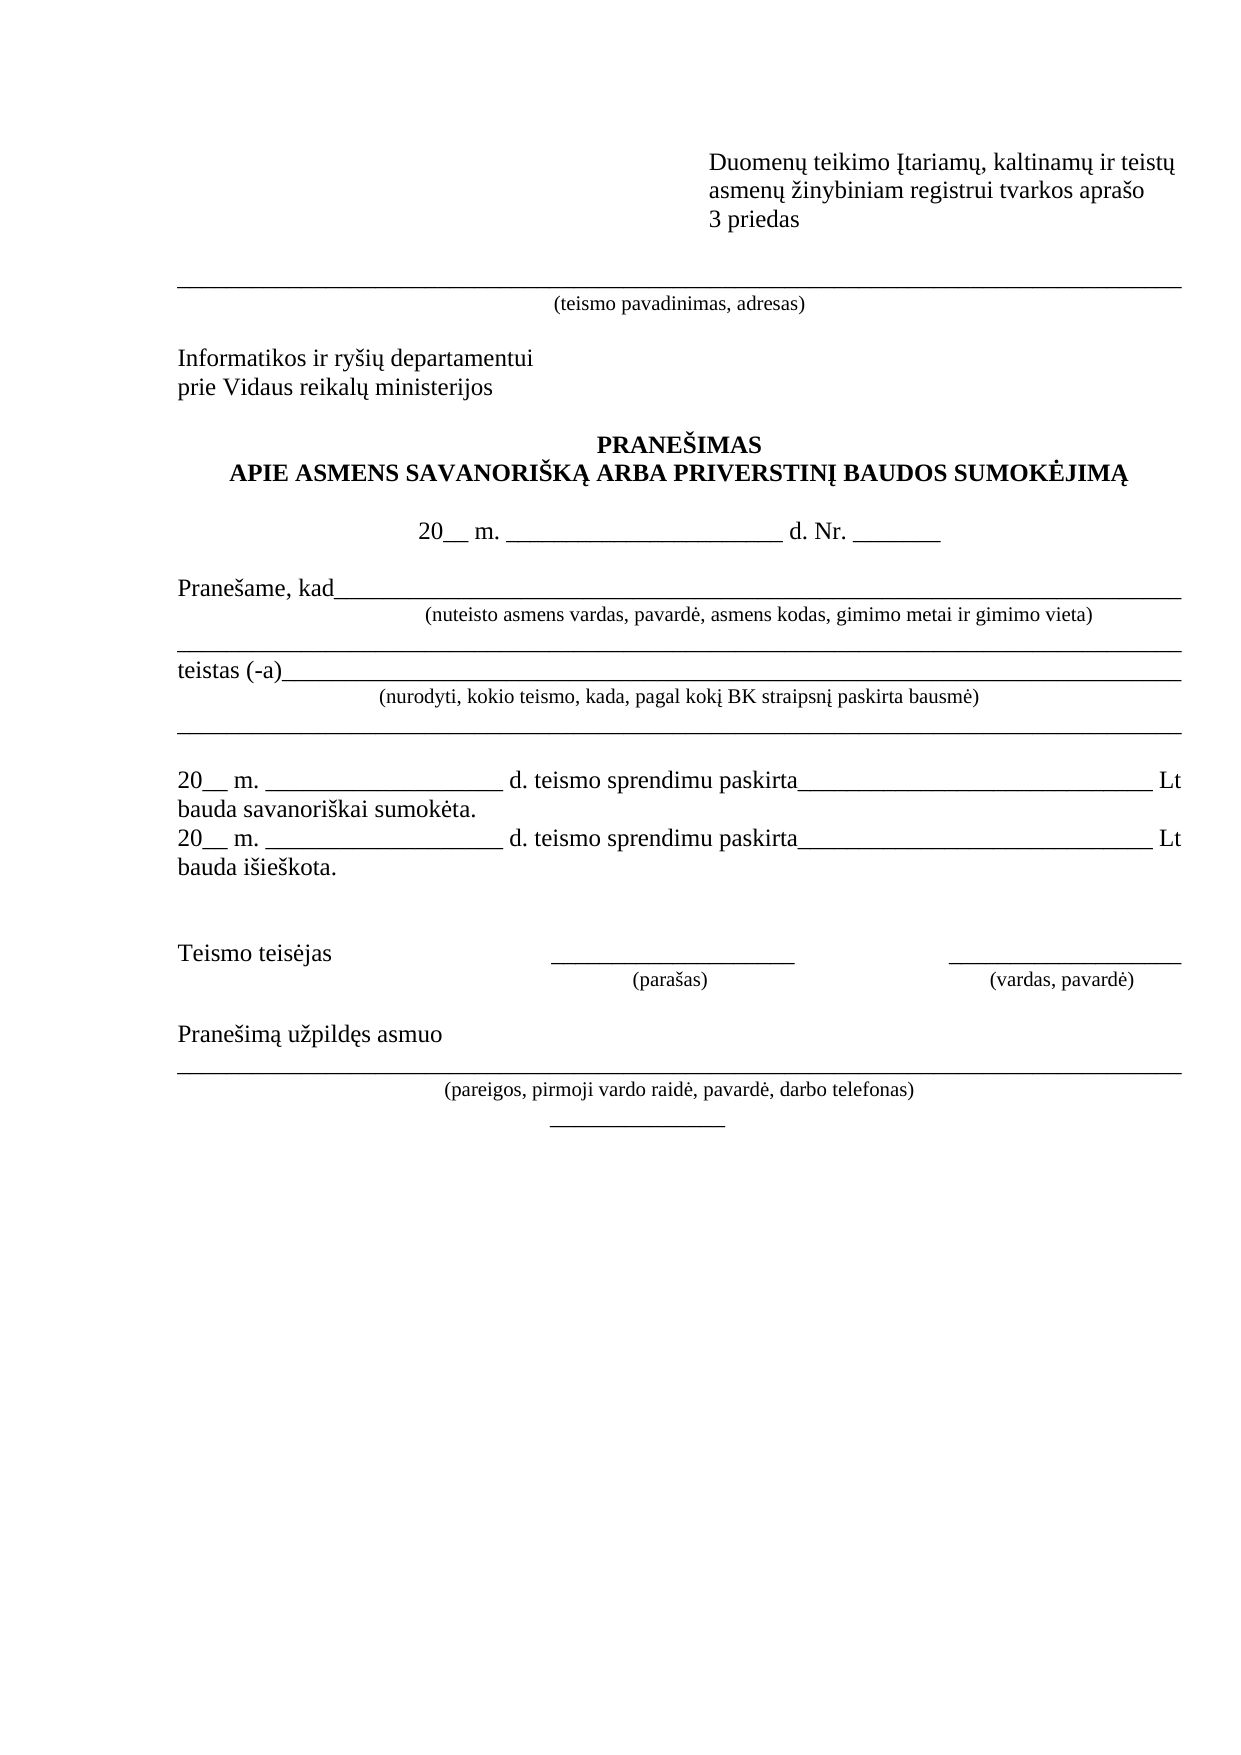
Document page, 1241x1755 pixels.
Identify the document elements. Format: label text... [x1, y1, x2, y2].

text 20__ m. d. Nr. _______ [177, 516, 1181, 545]
text bauda išieškota. [177, 852, 1181, 880]
text (pareigos, pirmoji vardo raidė, pavardė, darbo telefonas) [177, 1077, 1181, 1101]
text teistas (-a) [177, 655, 1181, 684]
text bauda savanoriškai sumokėta. [177, 794, 1181, 823]
text (teismo pavadinimas, adresas) [177, 291, 1181, 315]
text Pranešame, kad [177, 573, 1181, 602]
text APIE ASMENS SAVANORIŠKĄ ARBA PRIVERSTINĮ BAUDOS SUMOKĖJIMĄ [177, 458, 1181, 487]
text Pranešimą užpildęs asmuo [177, 1019, 1181, 1048]
text 20__ m. ___________________ d. teismo sprendimu paskirta Lt [177, 765, 1181, 794]
text 3 priedas [177, 204, 1181, 233]
text asmenų žinybiniam registrui tvarkos aprašo [177, 176, 1181, 204]
text prie Vidaus reikalų ministerijos [177, 372, 1181, 401]
text (nuteisto asmens vardas, pavardė, asmens kodas, gimimo metai ir gimimo vieta) [177, 602, 1181, 626]
text Informatikos ir ryšių departamentui [177, 343, 1181, 372]
text 20__ m. ___________________ d. teismo sprendimu paskirta Lt [177, 823, 1181, 852]
text Teismo teisėjas [177, 938, 1181, 967]
text (parašas) (vardas, pavardė) [177, 967, 1181, 991]
text ______________ [177, 1101, 1097, 1130]
text (nurodyti, kokio teismo, kada, pagal kokį BK straipsnį paskirta bausmė) [177, 684, 1181, 708]
text Duomenų teikimo Įtariamų, kaltinamų ir teistų [177, 147, 1181, 176]
text PRANEŠIMAS [177, 430, 1181, 458]
